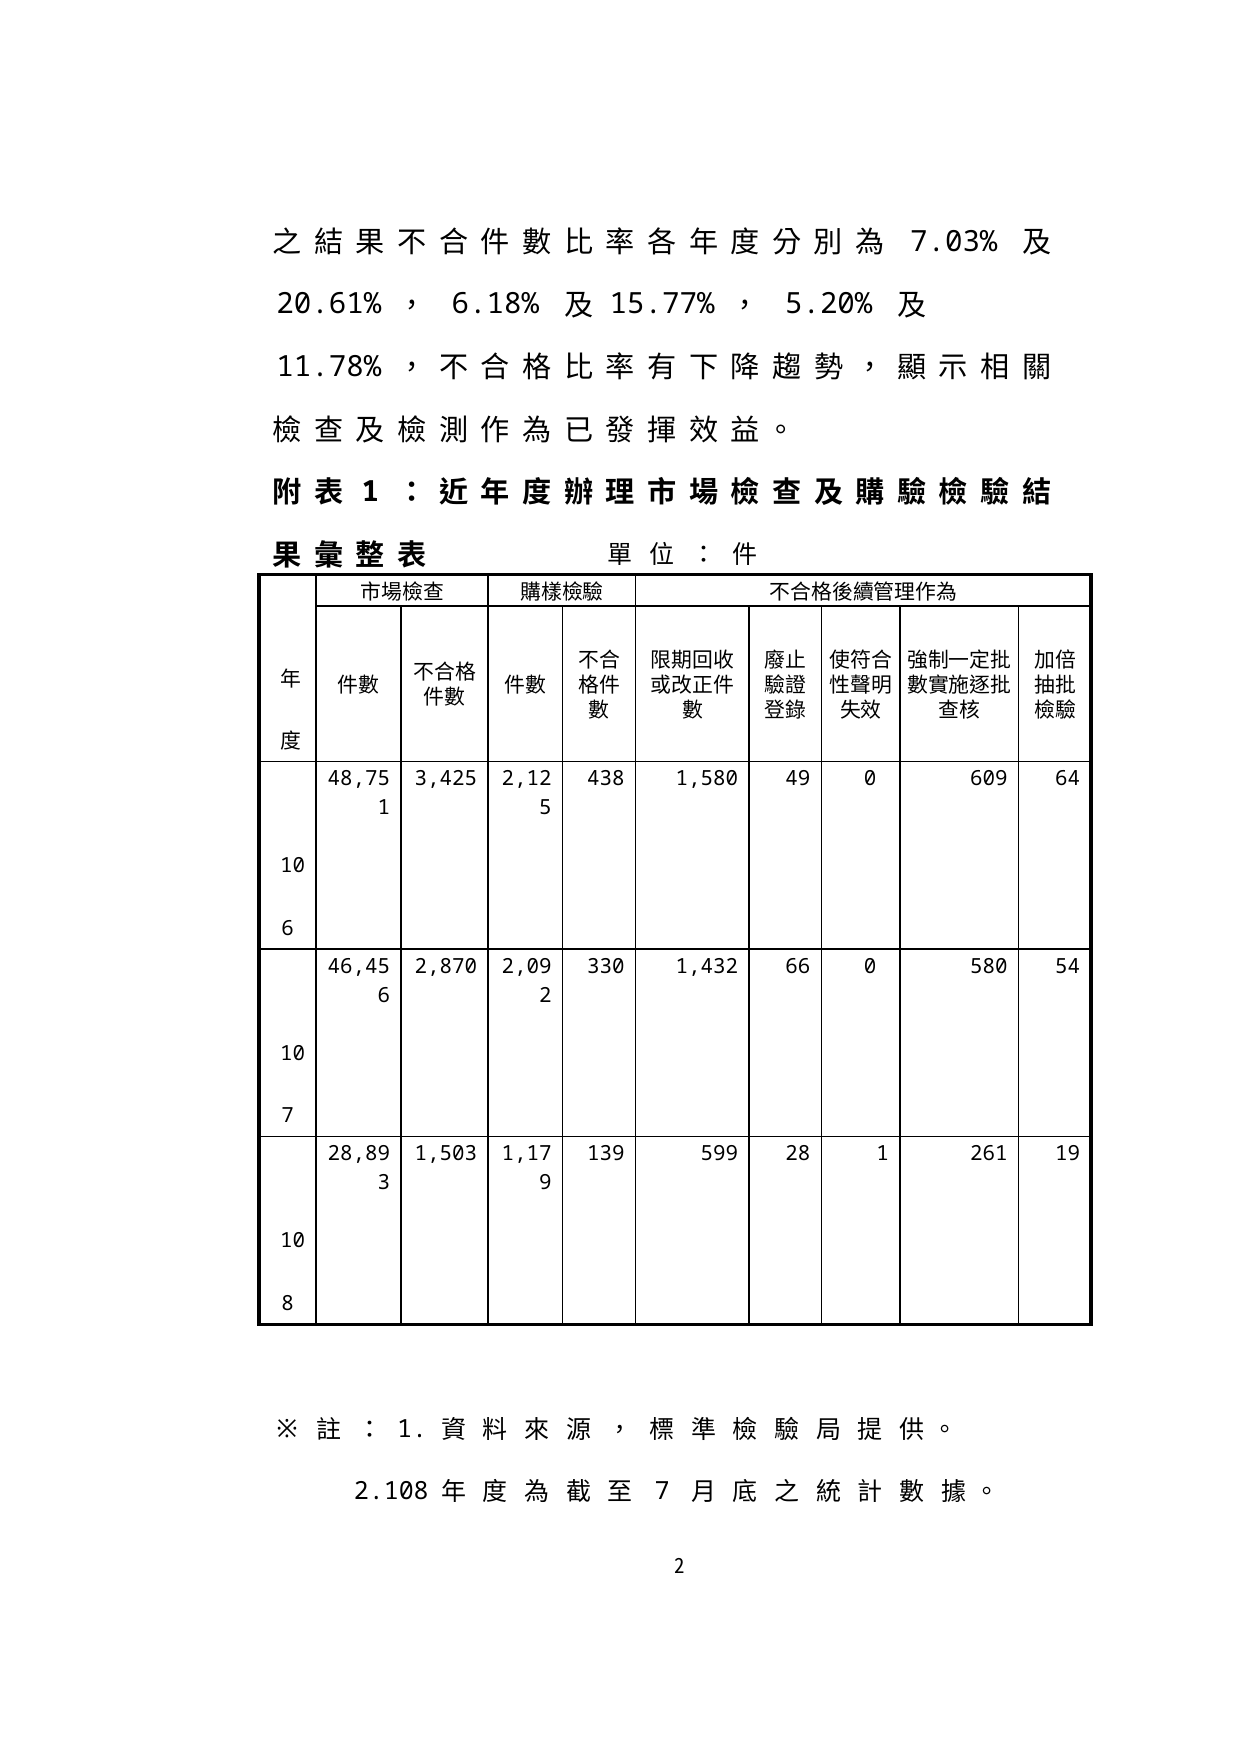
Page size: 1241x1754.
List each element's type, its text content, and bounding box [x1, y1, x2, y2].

table_cell 限期回收或改正件數 [636, 607, 748, 761]
table_cell 3,425 [402, 762, 487, 948]
text ※註：1.資料來源，標準檢驗局提供。 [182, 1386, 1058, 1448]
table_cell 0 [822, 762, 899, 948]
table_cell 強制一定批數實施逐批查核 [901, 607, 1018, 761]
table_cell 2,870 [402, 950, 487, 1136]
table_cell 不合格件數 [402, 607, 487, 761]
table_cell 1,503 [402, 1137, 487, 1323]
table_cell 1,432 [636, 950, 748, 1136]
table_cell 49 [750, 762, 821, 948]
table_cell 2,092 [489, 950, 562, 1136]
table_cell 580 [901, 950, 1018, 1136]
table_cell 139 [563, 1137, 635, 1323]
table_cell 不合格件數 [563, 607, 635, 761]
table_cell 108 [261, 1137, 315, 1323]
table_cell 1 [822, 1137, 899, 1323]
table_cell 1,580 [636, 762, 748, 948]
table_cell 1,179 [489, 1137, 562, 1323]
table_cell 46,456 [317, 950, 400, 1136]
table_header 年度 [261, 576, 315, 761]
text 附表1：近年度辦理市場檢查及購驗檢驗結果彙整表 單位：件 [242, 448, 1058, 573]
table_header 市場檢查 [317, 576, 487, 605]
table_cell 28,893 [317, 1137, 400, 1323]
table_cell 19 [1019, 1137, 1089, 1323]
table_cell 438 [563, 762, 635, 948]
table_cell 64 [1019, 762, 1089, 948]
table_cell 件數 [317, 607, 400, 761]
table_cell 加倍抽批檢驗 [1019, 607, 1089, 761]
text 2.108年度為截至7月底之統計數據。 [269, 1448, 1058, 1511]
table_cell 66 [750, 950, 821, 1136]
text 之結果不合件數比率各年度分別為7.03%及20.61%，6.18%及15.77%，5.20%及11.78%，不合格比率有下降趨勢，顯示相關檢查及檢測作為已發揮效益。 [242, 198, 1058, 448]
table_cell 106 [261, 762, 315, 948]
table_cell 48,751 [317, 762, 400, 948]
table_header 購樣檢驗 [489, 576, 635, 605]
table_cell 件數 [489, 607, 562, 761]
table_cell 54 [1019, 950, 1089, 1136]
table_cell 609 [901, 762, 1018, 948]
table_cell 使符合性聲明失效 [822, 607, 899, 761]
table_cell 28 [750, 1137, 821, 1323]
table_header 不合格後續管理作為 [636, 576, 1089, 605]
table_cell 107 [261, 950, 315, 1136]
table_cell 2,125 [489, 762, 562, 948]
table_cell 261 [901, 1137, 1018, 1323]
table_cell 599 [636, 1137, 748, 1323]
table_cell 廢止驗證登錄 [750, 607, 821, 761]
table_cell 0 [822, 950, 899, 1136]
table_cell 330 [563, 950, 635, 1136]
